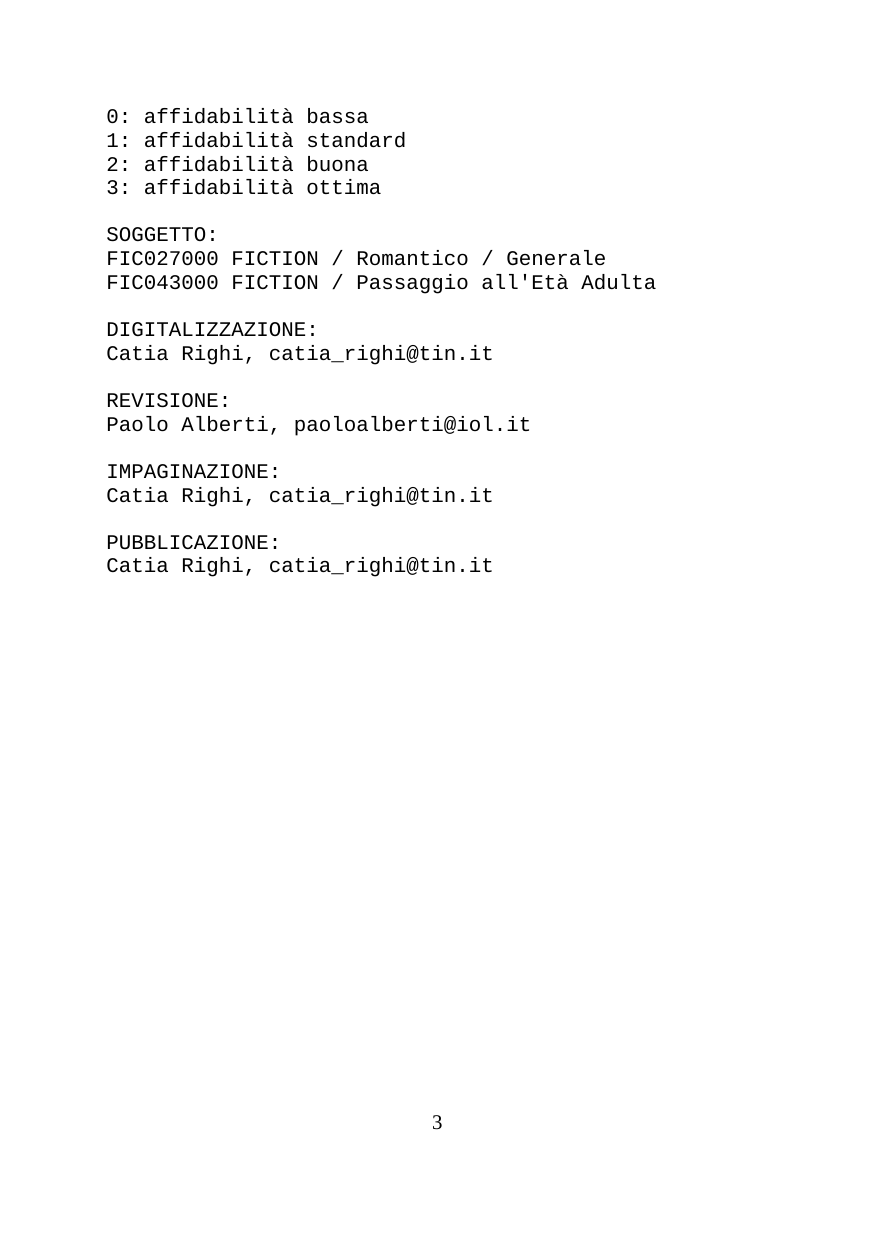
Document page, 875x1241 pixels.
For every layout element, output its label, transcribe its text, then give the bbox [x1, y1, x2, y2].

text Catia Righi, catia_righi@tin.it [106, 484, 768, 508]
text 2: affidabilità buona [106, 153, 768, 177]
text 3: affidabilità ottima [106, 177, 768, 201]
text Catia Righi, catia_righi@tin.it [106, 343, 768, 366]
text 1: affidabilità standard [106, 130, 768, 153]
text FIC043000 FICTION / Passaggio all'Età Adulta [106, 272, 768, 295]
text PUBBLICAZIONE: [106, 532, 768, 556]
text DIGITALIZZAZIONE: [106, 319, 768, 343]
text Paolo Alberti, paoloalberti@iol.it [106, 414, 768, 437]
text IMPAGINAZIONE: [106, 461, 768, 484]
text SOGGETTO: [106, 224, 768, 248]
text REVISIONE: [106, 390, 768, 414]
text FIC027000 FICTION / Romantico / Generale [106, 248, 768, 272]
text Catia Righi, catia_righi@tin.it [106, 556, 768, 579]
text 0: affidabilità bassa [106, 106, 768, 130]
